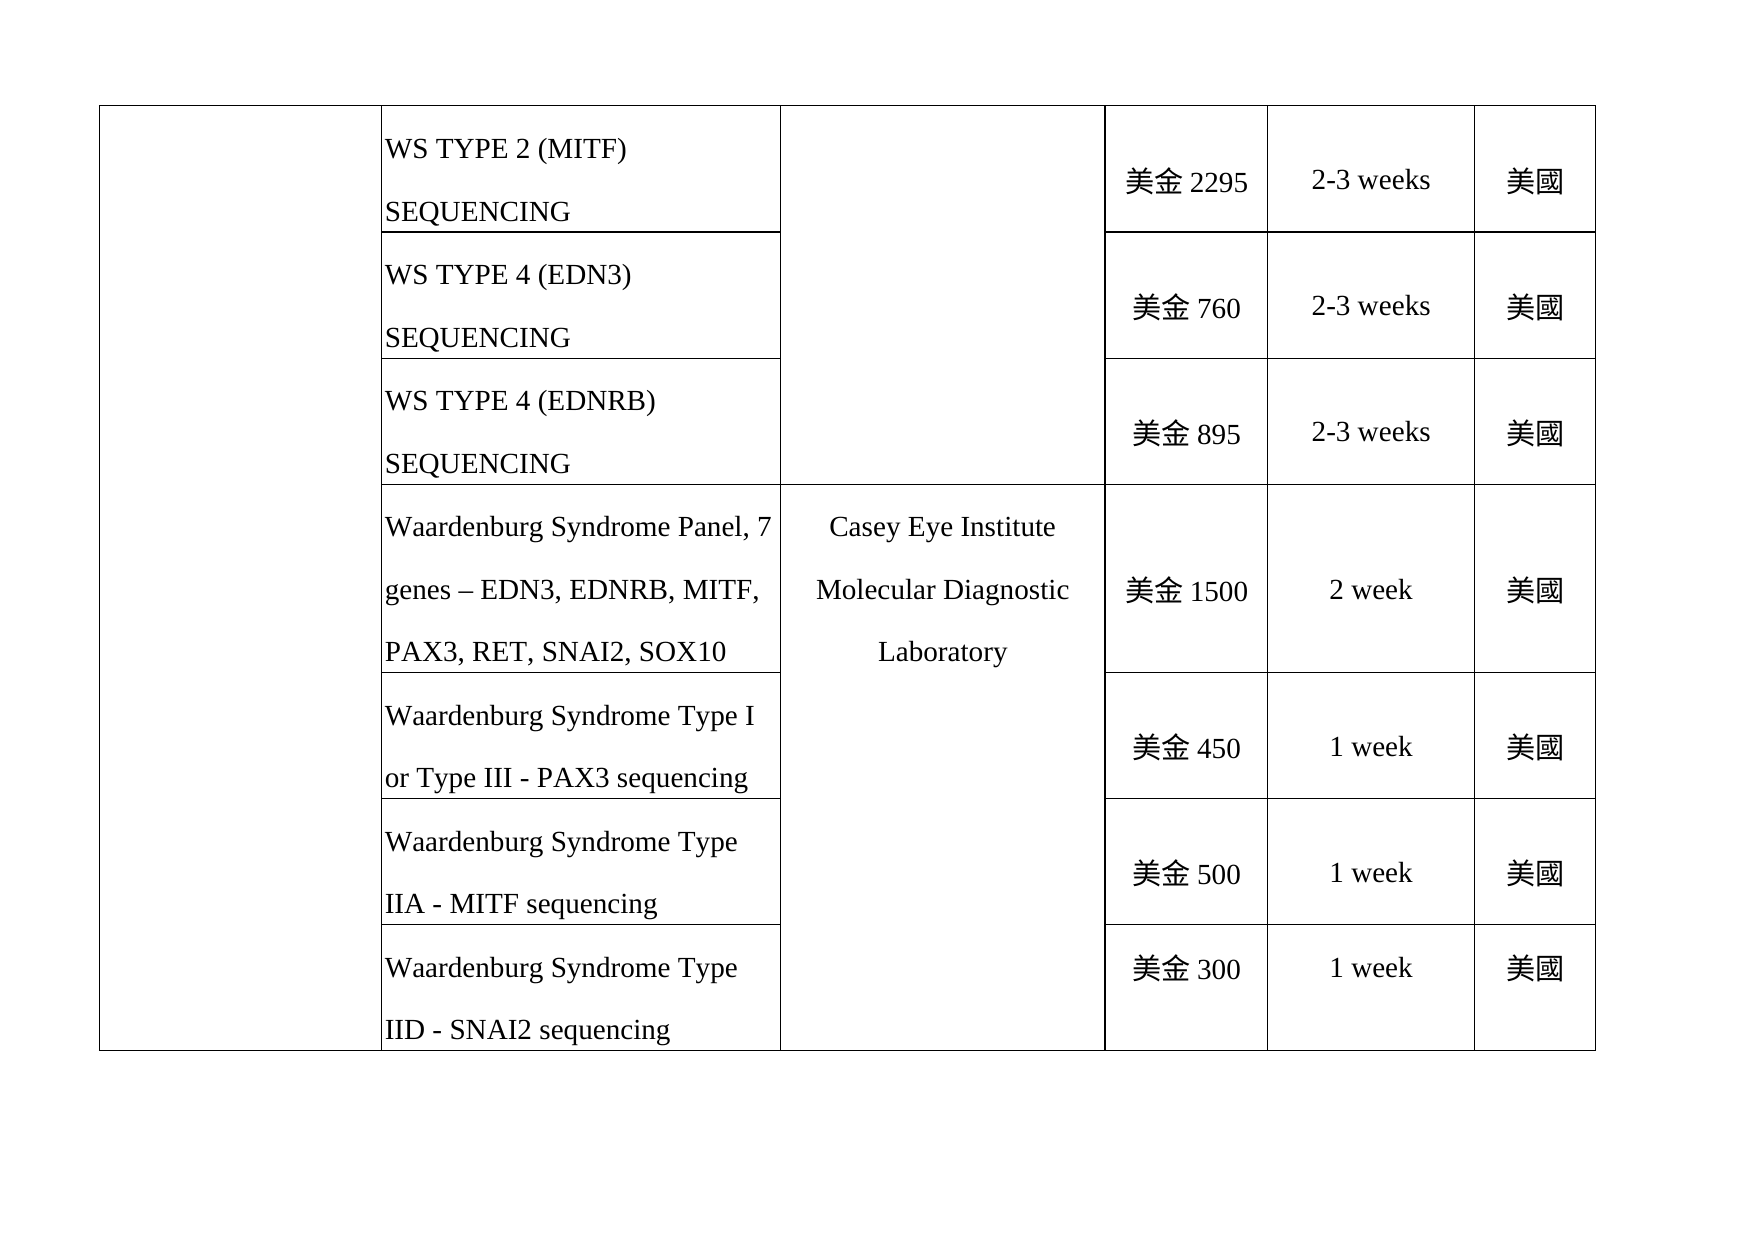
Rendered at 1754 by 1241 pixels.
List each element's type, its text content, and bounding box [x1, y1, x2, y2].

table_cell 2-3 weeks [1268, 106, 1474, 231]
table_cell 美國 [1475, 673, 1595, 798]
table_cell 1 week [1268, 673, 1474, 798]
table_cell WS TYPE 4 (EDN3) SEQUENCING [382, 233, 780, 357]
table_cell 美金 760 [1106, 233, 1267, 357]
table_cell 美金 2295 [1106, 106, 1267, 231]
table_cell 美金 300 [1106, 925, 1267, 1050]
table_cell 美金 500 [1106, 799, 1267, 924]
table_cell 美國 [1475, 106, 1595, 231]
table_cell Waardenburg Syndrome Type IIA - MITF sequencing [382, 799, 780, 924]
table_cell 美國 [1475, 485, 1595, 672]
table_cell WS TYPE 2 (MITF) SEQUENCING [382, 106, 780, 231]
table_cell 2-3 weeks [1268, 233, 1474, 357]
table_cell 美金 895 [1106, 359, 1267, 483]
table_cell 美國 [1475, 799, 1595, 924]
table_cell Waardenburg Syndrome Type IID - SNAI2 sequencing [382, 925, 780, 1050]
table_cell Waardenburg Syndrome Panel, 7 genes – EDN3, EDNRB, MITF, PAX3, RET, SNAI2, SOX10 [382, 485, 780, 672]
table_cell 1 week [1268, 799, 1474, 924]
table_cell [781, 106, 1104, 483]
table_cell 2-3 weeks [1268, 359, 1474, 483]
table_cell 美國 [1475, 233, 1595, 357]
table_cell 美金 450 [1106, 673, 1267, 798]
table_cell 美國 [1475, 925, 1595, 1050]
table_cell 美金 1500 [1106, 485, 1267, 672]
table_cell [100, 106, 381, 1050]
table_cell WS TYPE 4 (EDNRB) SEQUENCING [382, 359, 780, 483]
table_cell Waardenburg Syndrome Type I or Type III - PAX3 sequencing [382, 673, 780, 798]
table_cell 美國 [1475, 359, 1595, 483]
table_cell 2 week [1268, 485, 1474, 672]
table_cell Casey Eye Institute Molecular Diagnostic Laboratory [781, 485, 1104, 1050]
table_cell 1 week [1268, 925, 1474, 1050]
